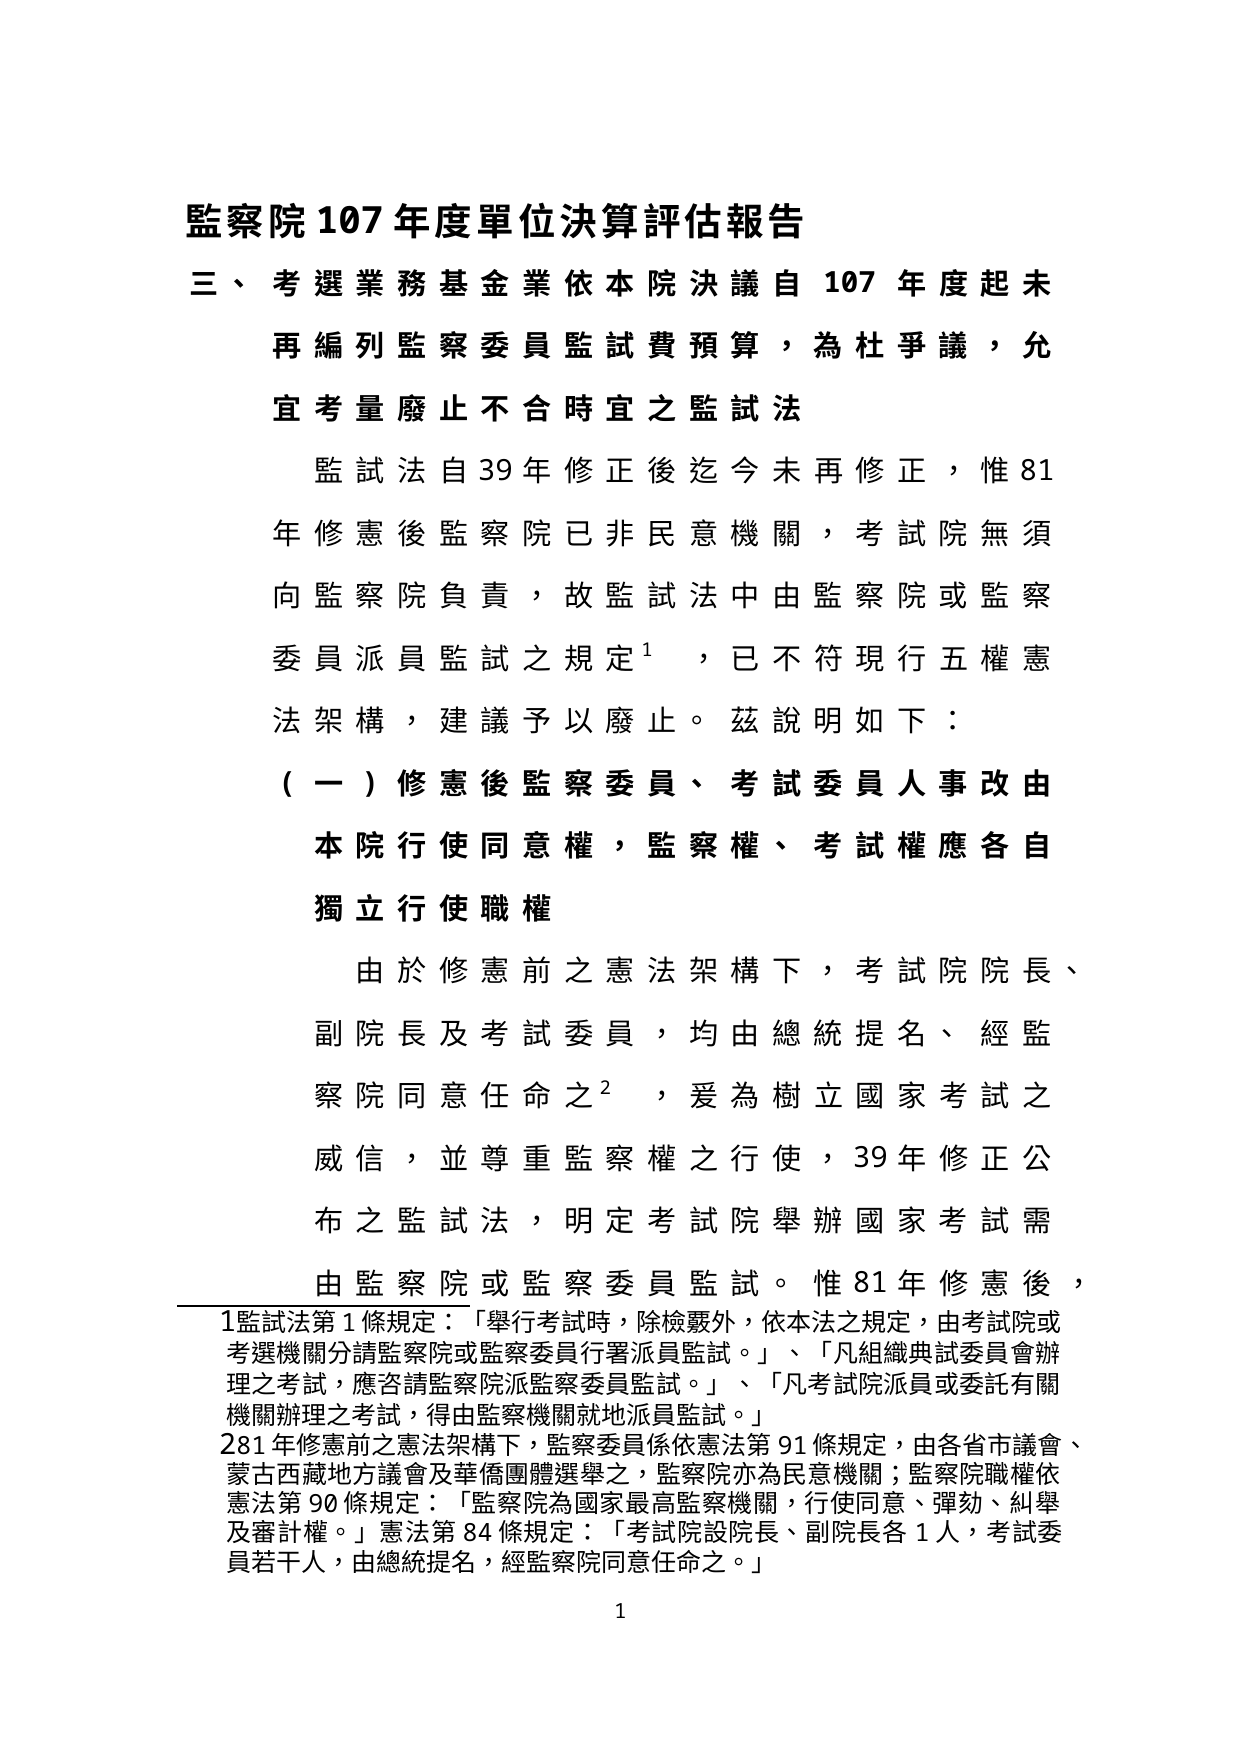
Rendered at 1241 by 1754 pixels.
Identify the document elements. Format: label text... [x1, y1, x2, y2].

text 由於修憲前之憲法架構下，考試院院長、副院長及考試委員，均由總統提名、經監察院同意任命之，爰為樹立國家考試之威信，並尊重監察權之行使，39年修正公布之監試法，明定考試院舉辦國家考試需由監察院或監察委員監試。惟81年修憲後，監察院已非民意機關，依中華民國憲法增修條文規定，監察委員、考試委員均由總統提名，經本院同意任命，故監察權、考試權應各自獨立行使職權。 [271, 927, 1058, 1302]
text 81年修憲前之憲法架構下，監察委員係依憲法第91條規定，由各省市議會、蒙古西藏地方議會及華僑團體選舉之，監察院亦為民意機關；監察院職權依憲法第90條規定：「監察院為國家最高監察機關，行使同意、彈劾、糾舉及審計權。」憲法第84條規定：「考試院設院長、副院長各1人，考試委員若干人，由總統提名，經監察院同意任命之。」 [218, 1431, 1063, 1577]
text 監試法第1條規定：「舉行考試時，除檢覈外，依本法之規定，由考試院或考選機關分請監察院或監察委員行署派員監試。」、「凡組織典試委員會辦理之考試，應咨請監察院派監察委員監試。」、「凡考試院派員或委託有關機關辦理之考試，得由監察機關就地派員監試。」 [218, 1306, 1063, 1431]
text 三、考選業務基金業依本院決議自107年度起未再編列監察委員監試費預算，為杜爭議，允宜考量廢止不合時宜之監試法 [183, 240, 1058, 427]
text 監察院107年度單位決算評估報告 [183, 177, 1058, 240]
text (一)修憲後監察委員、考試委員人事改由本院行使同意權，監察權、考試權應各自獨立行使職權 [242, 740, 1058, 927]
text 監試法自39年修正後迄今未再修正，惟81年修憲後監察院已非民意機關，考試院無須向監察院負責，故監試法中由監察院或監察委員派員監試之規定，已不符現行五權憲法架構，建議予以廢止。茲說明如下： [242, 427, 1058, 740]
